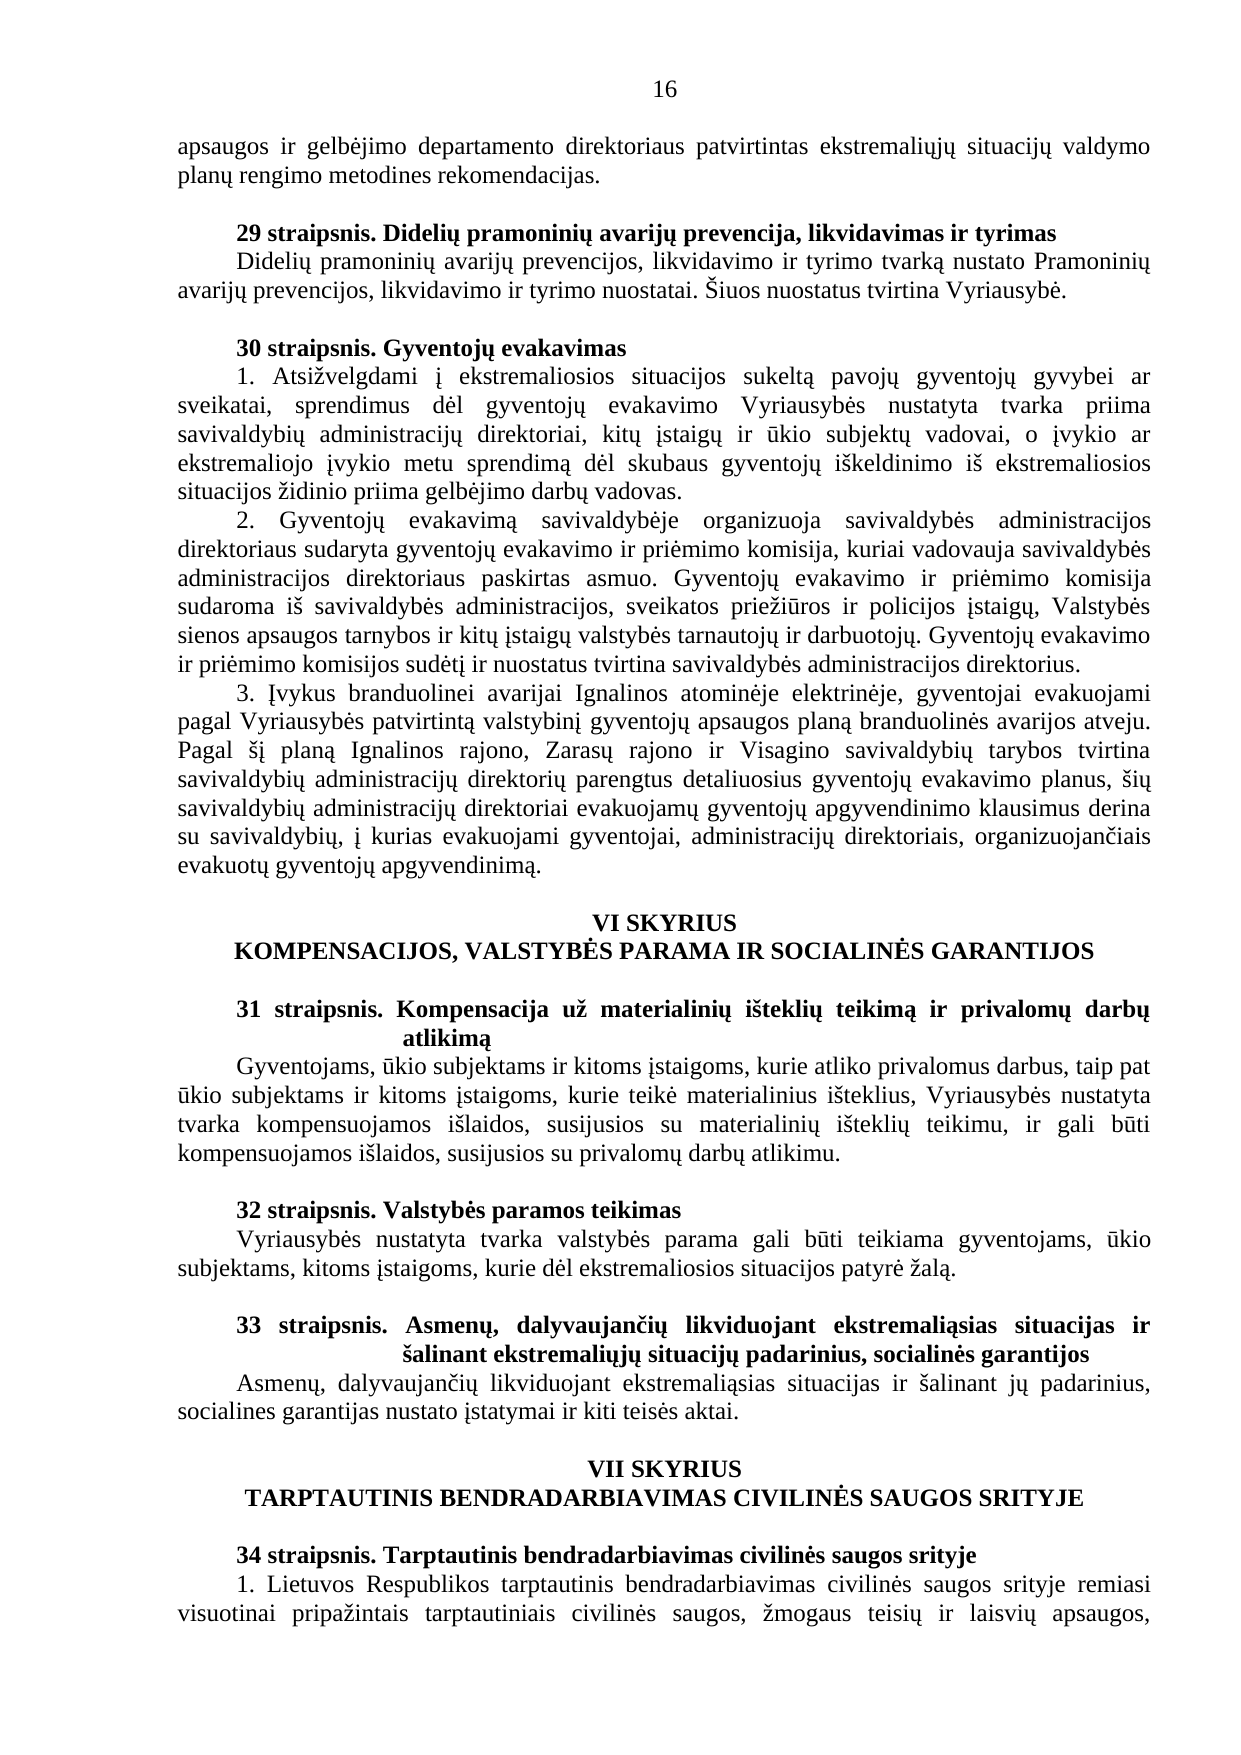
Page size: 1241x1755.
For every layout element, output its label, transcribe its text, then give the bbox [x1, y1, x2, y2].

text 30 straipsnis. Gyventojų evakavimas [177, 333, 1152, 361]
text Vyriausybės nustatyta tvarka valstybės parama gali būti teikiama gyventojams, ūkio subjektams, kitoms įstaigoms, kurie dėl ekstremaliosios situacijos patyrė žalą. [177, 1224, 1152, 1281]
text Tarptautinis bendradarbiavimas civilinės saugos srityje [177, 1483, 1152, 1511]
text 34 straipsnis. Tarptautinis bendradarbiavimas civilinės saugos srityje [177, 1540, 1152, 1569]
text 1. Atsižvelgdami į ekstremaliosios situacijos sukeltą pavojų gyventojų gyvybei ar sveikatai, sprendimus dėl gyventojų evakavimo Vyriausybės nustatyta tvarka priima savivaldybių administracijų direktoriai, kitų įstaigų ir ūkio subjektų vadovai, o įvykio ar ekstremaliojo įvykio metu sprendimą dėl skubaus gyventojų iškeldinimo iš ekstremaliosios situacijos židinio priima gelbėjimo darbų vadovas. [177, 361, 1152, 505]
text Gyventojams, ūkio subjektams ir kitoms įstaigoms, kurie atliko privalomus darbus, taip pat ūkio subjektams ir kitoms įstaigoms, kurie teikė materialinius išteklius, Vyriausybės nustatyta tvarka kompensuojamos išlaidos, susijusios su materialinių išteklių teikimu, ir gali būti kompensuojamos išlaidos, susijusios su privalomų darbų atlikimu. [177, 1051, 1152, 1166]
text Kompensacijos, VALSTYBĖS PARAMA IR SOCIALINĖS GARANTIJOS [177, 936, 1152, 965]
text 3. Įvykus branduolinei avarijai Ignalinos atominėje elektrinėje, gyventojai evakuojami pagal Vyriausybės patvirtintą valstybinį gyventojų apsaugos planą branduolinės avarijos atveju. Pagal šį planą Ignalinos rajono, Zarasų rajono ir Visagino savivaldybių tarybos tvirtina savivaldybių administracijų direktorių parengtus detaliuosius gyventojų evakavimo planus, šių savivaldybių administracijų direktoriai evakuojamų gyventojų apgyvendinimo klausimus derina su savivaldybių, į kurias evakuojami gyventojai, administracijų direktoriais, organizuojančiais evakuotų gyventojų apgyvendinimą. [177, 678, 1152, 879]
text 1. Lietuvos Respublikos tarptautinis bendradarbiavimas civilinės saugos srityje remiasi visuotinai pripažintais tarptautiniais civilinės saugos, žmogaus teisių ir laisvių apsaugos, [177, 1569, 1152, 1626]
text Asmenų, dalyvaujančių likviduojant ekstremaliąsias situacijas ir šalinant jų padarinius, socialines garantijas nustato įstatymai ir kiti teisės aktai. [177, 1368, 1152, 1425]
text VI SKYRIUS [177, 908, 1152, 936]
text 2. Gyventojų evakavimą savivaldybėje organizuoja savivaldybės administracijos direktoriaus sudaryta gyventojų evakavimo ir priėmimo komisija, kuriai vadovauja savivaldybės administracijos direktoriaus paskirtas asmuo. Gyventojų evakavimo ir priėmimo komisija sudaroma iš savivaldybės administracijos, sveikatos priežiūros ir policijos įstaigų, Valstybės sienos apsaugos tarnybos ir kitų įstaigų valstybės tarnautojų ir darbuotojų. Gyventojų evakavimo ir priėmimo komisijos sudėtį ir nuostatus tvirtina savivaldybės administracijos direktorius. [177, 505, 1152, 678]
text 33 straipsnis. Asmenų, dalyvaujančių likviduojant ekstremaliąsias situacijas ir šalinant ekstremaliųjų situacijų padarinius, socialinės garantijos [236, 1310, 1152, 1368]
text 29 straipsnis. Didelių pramoninių avarijų prevencija, likvidavimas ir tyrimas [177, 218, 1152, 246]
text Didelių pramoninių avarijų prevencijos, likvidavimo ir tyrimo tvarką nustato Pramoninių avarijų prevencijos, likvidavimo ir tyrimo nuostatai. Šiuos nuostatus tvirtina Vyriausybė. [177, 246, 1152, 304]
text 31 straipsnis. Kompensacija už materialinių išteklių teikimą ir privalomų darbų atlikimą [236, 994, 1152, 1051]
text apsaugos ir gelbėjimo departamento direktoriaus patvirtintas ekstremaliųjų situacijų valdymo planų rengimo metodines rekomendacijas. [177, 131, 1152, 189]
text VII skyrius [177, 1454, 1152, 1483]
text 32 straipsnis. Valstybės paramos teikimas [177, 1195, 1152, 1224]
